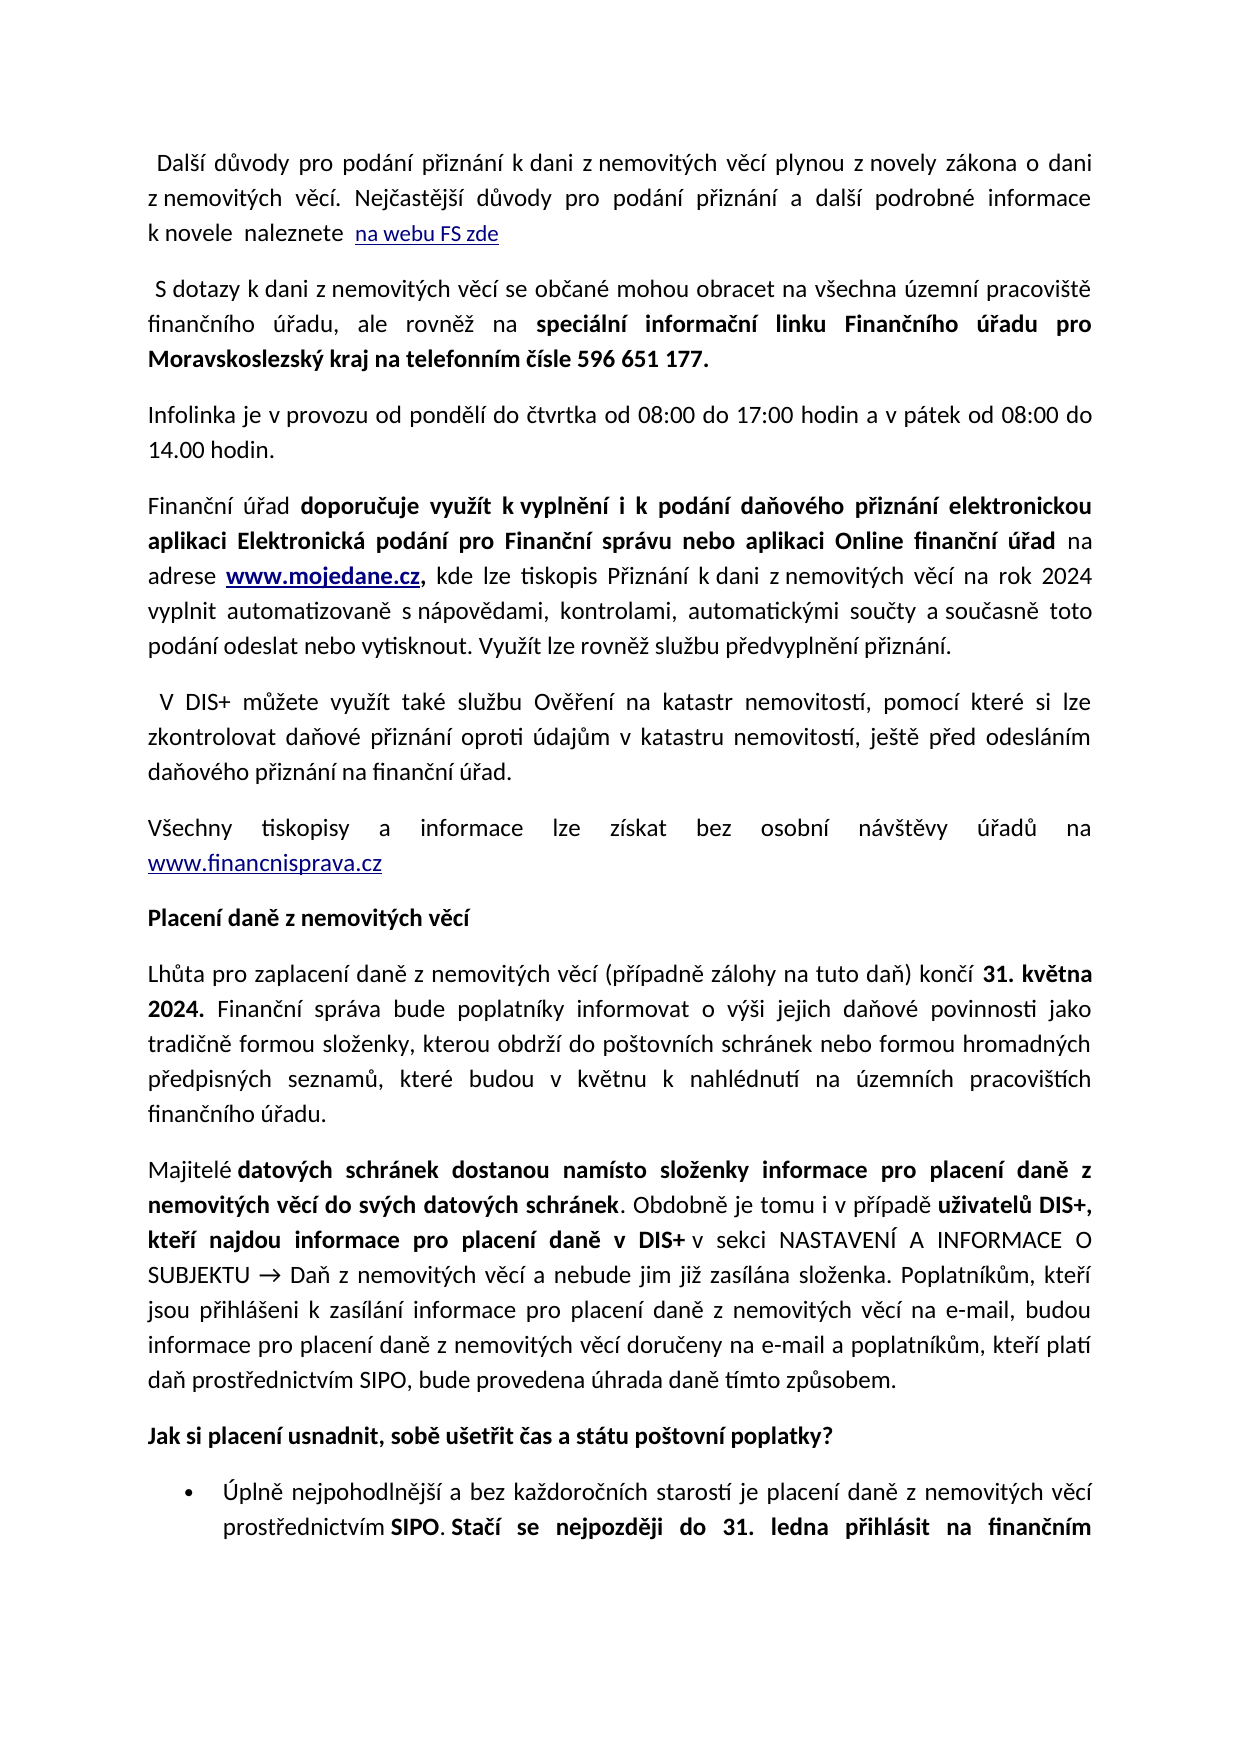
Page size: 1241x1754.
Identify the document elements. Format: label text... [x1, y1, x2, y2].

text Všechny tiskopisy a informace lze získat bez osobní návštěvy úřadů na www.financnisprava.cz [148, 812, 1093, 877]
text Placení daně z nemovitých věcí [148, 903, 1093, 933]
text Další důvody pro podání přiznání k dani z nemovitých věcí plynou z novely zákona o dani z nemovitých věcí. Nejčastější důvody pro podání přiznání a další podrobné informace k novele naleznete na webu FS zde [148, 148, 1093, 248]
text Lhůta pro zaplacení daně z nemovitých věcí (případně zálohy na tuto daň) končí 31. května 2024. Finanční správa bude poplatníky informovat o výši jejich daňové povinnosti jako tradičně formou složenky, kterou obdrží do poštovních schránek nebo formou hromadných předpisných seznamů, které budou v květnu k nahlédnutí na územních pracovištích finančního úřadu. [148, 958, 1093, 1129]
text S dotazy k dani z nemovitých věcí se občané mohou obracet na všechna územní pracoviště finančního úřadu, ale rovněž na speciální informační linku Finančního úřadu pro Moravskoslezský kraj na telefonním čísle 596 651 177. [148, 273, 1093, 374]
text V DIS+ můžete využít také službu Ověření na katastr nemovitostí, pomocí které si lze zkontrolovat daňové přiznání oproti údajům v katastru nemovitostí, ještě před odesláním daňového přiznání na finanční úřad. [148, 686, 1093, 786]
text Infolinka je v provozu od pondělí do čtvrtka od 08:00 do 17:00 hodin a v pátek od 08:00 do 14.00 hodin. [148, 399, 1093, 465]
text Majitelé datových schránek dostanou namísto složenky informace pro placení daně z nemovitých věcí do svých datových schránek. Obdobně je tomu i v případě uživatelů DIS+, kteří najdou informace pro placení daně v DIS+ v sekci NASTAVENÍ A INFORMACE O SUBJEKTU → Daň z nemovitých věcí a nebude jim již zasílána složenka. Poplatníkům, kteří jsou přihlášeni k zasílání informace pro placení daně z nemovitých věcí na e-mail, budou informace pro placení daně z nemovitých věcí doručeny na e-mail a poplatníkům, kteří platí daň prostřednictvím SIPO, bude provedena úhrada daně tímto způsobem. [148, 1154, 1093, 1395]
text Jak si placení usnadnit, sobě ušetřit čas a státu poštovní poplatky? [148, 1420, 1093, 1451]
list Úplně nejpohodlnější a bez každoročních starostí je placení daně z nemovitých věcí prostřednictvím SIPO. Stačí se nejpozději do 31. ledna přihlásit na finančním [185, 1476, 1093, 1541]
text Finanční úřad doporučuje využít k vyplnění i k podání daňového přiznání elektronickou aplikaci Elektronická podání pro Finanční správu nebo aplikaci Online finanční úřad na adrese www.mojedane.cz, kde lze tiskopis Přiznání k dani z nemovitých věcí na rok 2024 vyplnit automatizovaně s nápovědami, kontrolami, automatickými součty a současně toto podání odeslat nebo vytisknout. Využít lze rovněž službu předvyplnění přiznání. [148, 490, 1093, 661]
